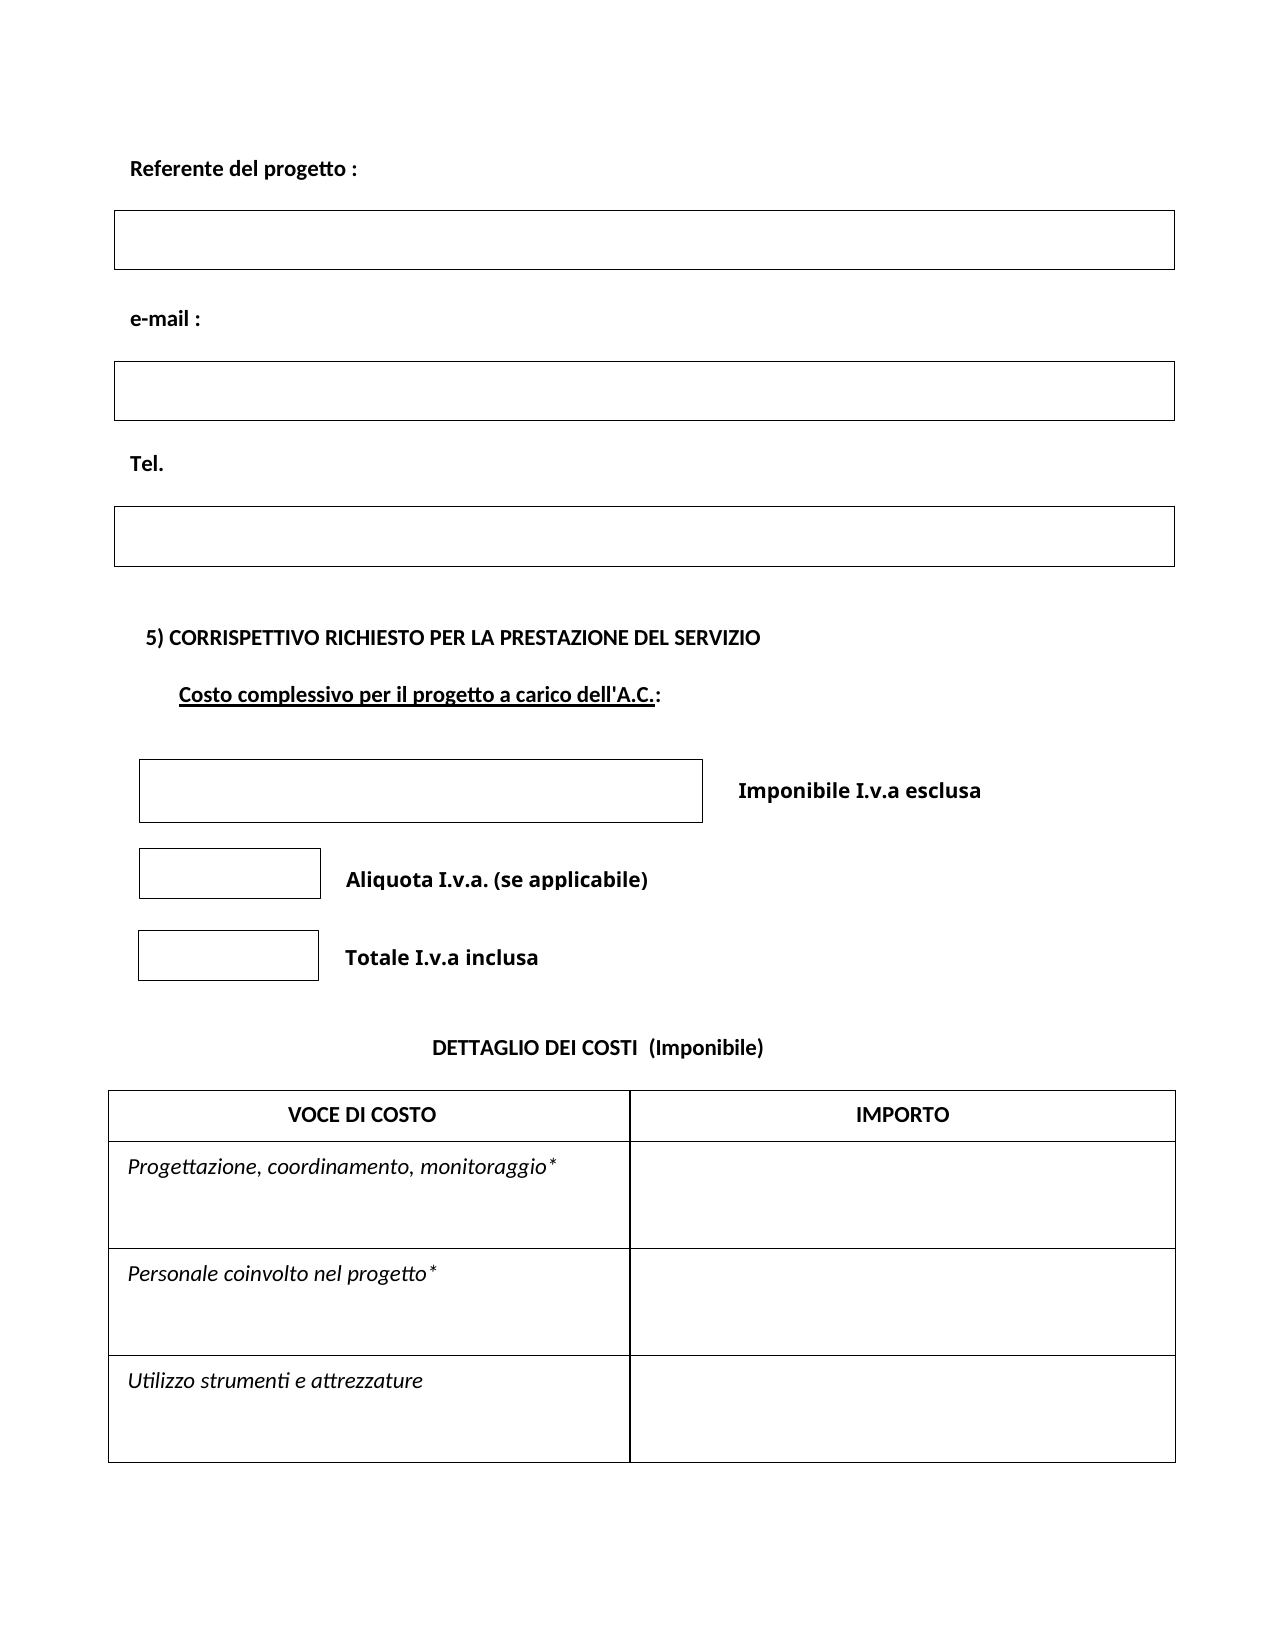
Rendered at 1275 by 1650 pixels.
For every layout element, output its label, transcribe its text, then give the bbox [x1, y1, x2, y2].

table_cell Utilizzo strumenti e attrezzature [109, 1356, 629, 1462]
text Totale I.v.a inclusa [345, 943, 745, 967]
text DETTAGLIO DEI COSTI (Imponibile) [432, 1033, 1177, 1061]
table_cell [631, 1249, 1175, 1355]
text Referente del progetto : [130, 154, 1177, 182]
table_header IMPORTO [631, 1091, 1175, 1141]
table_cell Personale coinvolto nel progetto* [109, 1249, 629, 1355]
text Tel. [130, 449, 1177, 477]
table_header VOCE DI COSTO [109, 1091, 629, 1141]
text e-mail : [130, 304, 1177, 332]
table_cell [631, 1142, 1175, 1248]
text Costo complessivo per il progetto a carico dell'A.C.: [179, 680, 1177, 708]
table_header [115, 507, 1174, 566]
table_header [115, 211, 1174, 269]
text Aliquota I.v.a. (se applicabile) [346, 865, 745, 890]
table_cell [631, 1356, 1175, 1462]
subtitle 5) CORRISPETTIVO RICHIESTO PER LA PRESTAZIONE DEL SERVIZIO [144, 623, 1177, 651]
table_header [115, 362, 1174, 420]
text Imponibile I.v.a esclusa [738, 776, 1083, 804]
table_cell Progettazione, coordinamento, monitoraggio* [109, 1142, 629, 1248]
